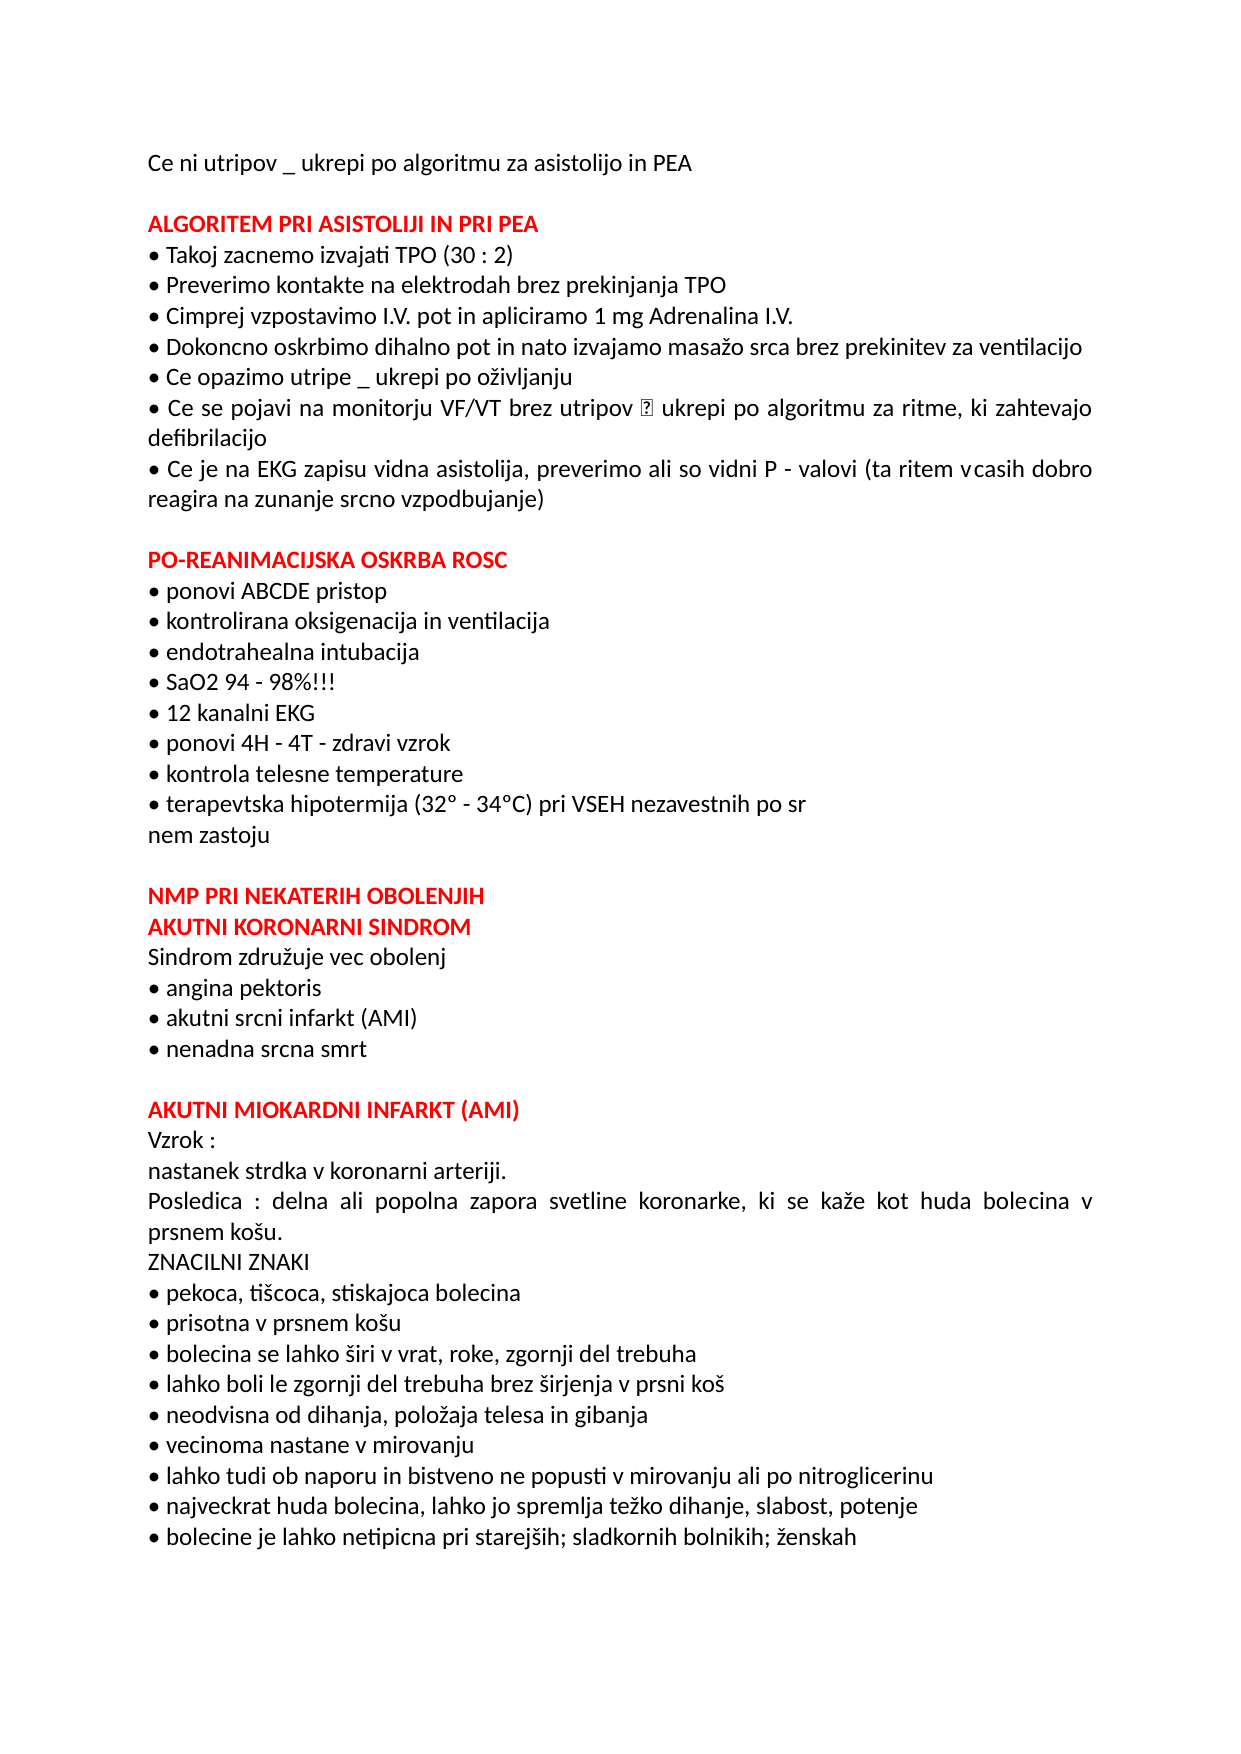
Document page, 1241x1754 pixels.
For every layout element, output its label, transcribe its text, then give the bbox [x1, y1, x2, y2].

text • ponovi 4H - 4T - zdravi vzrok [148, 727, 1093, 758]
text • kontrola telesne temperature [148, 758, 1093, 788]
text • vecinoma nastane v mirovanju [148, 1429, 1093, 1460]
text • ponovi ABCDE pristop [148, 575, 1093, 605]
text nem zastoju [148, 819, 1093, 849]
text ZNACILNI ZNAKI [148, 1246, 1093, 1277]
text Ce ni utripov _ ukrepi po algoritmu za asistolijo in PEA [148, 148, 1093, 178]
text • lahko boli le zgornji del trebuha brez širjenja v prsni koš [148, 1368, 1093, 1399]
text • bolecine je lahko netipicna pri starejših; sladkornih bolnikih; ženskah [148, 1521, 1093, 1552]
text • Dokoncno oskrbimo dihalno pot in nato izvajamo masažo srca brez prekinitev za ventilacijo [148, 331, 1093, 361]
text • nenadna srcna smrt [148, 1033, 1093, 1063]
text • angina pektoris [148, 972, 1093, 1002]
text • Preverimo kontakte na elektrodah brez prekinjanja TPO [148, 270, 1093, 300]
text • Ce je na EKG zapisu vidna asistolija, preverimo ali so vidni P - valovi (ta ritem vcasih dobro reagira na zunanje srcno vzpodbujanje) [148, 453, 1093, 514]
text Posledica : delna ali popolna zapora svetline koronarke, ki se kaže kot huda bolecina v prsnem košu. [148, 1185, 1093, 1246]
text AKUTNI KORONARNI SINDROM [148, 911, 1093, 941]
text • SaO2 94 - 98%!!! [148, 666, 1093, 697]
text PO-REANIMACIJSKA OSKRBA ROSC [148, 544, 1093, 575]
text • lahko tudi ob naporu in bistveno ne popusti v mirovanju ali po nitroglicerinu [148, 1460, 1093, 1491]
text • prisotna v prsnem košu [148, 1307, 1093, 1338]
text • pekoca, tišcoca, stiskajoca bolecina [148, 1277, 1093, 1307]
text • Cimprej vzpostavimo I.V. pot in apliciramo 1 mg Adrenalina I.V. [148, 300, 1093, 331]
text • kontrolirana oksigenacija in ventilacija [148, 605, 1093, 636]
text • terapevtska hipotermija (32º - 34ºC) pri VSEH nezavestnih po sr [148, 788, 1093, 819]
text • Ce opazimo utripe _ ukrepi po oživljanju [148, 361, 1093, 392]
text • 12 kanalni EKG [148, 697, 1093, 727]
text • akutni srcni infarkt (AMI) [148, 1002, 1093, 1033]
text Vzrok : [148, 1124, 1093, 1155]
text • endotrahealna intubacija [148, 636, 1093, 666]
text Sindrom združuje vec obolenj [148, 941, 1093, 972]
text • neodvisna od dihanja, položaja telesa in gibanja [148, 1399, 1093, 1429]
text • Takoj zacnemo izvajati TPO (30 : 2) [148, 239, 1093, 270]
text nastanek strdka v koronarni arteriji. [148, 1155, 1093, 1185]
text NMP PRI NEKATERIH OBOLENJIH [148, 880, 1093, 911]
text • Ce se pojavi na monitorju VF/VT brez utripov  ukrepi po algoritmu za ritme, ki zahtevajo defibrilacijo [148, 392, 1093, 453]
text AKUTNI MIOKARDNI INFARKT (AMI) [148, 1094, 1093, 1124]
text ALGORITEM PRI ASISTOLIJI IN PRI PEA [148, 209, 1093, 239]
text • najveckrat huda bolecina, lahko jo spremlja težko dihanje, slabost, potenje [148, 1491, 1093, 1521]
text • bolecina se lahko širi v vrat, roke, zgornji del trebuha [148, 1338, 1093, 1368]
